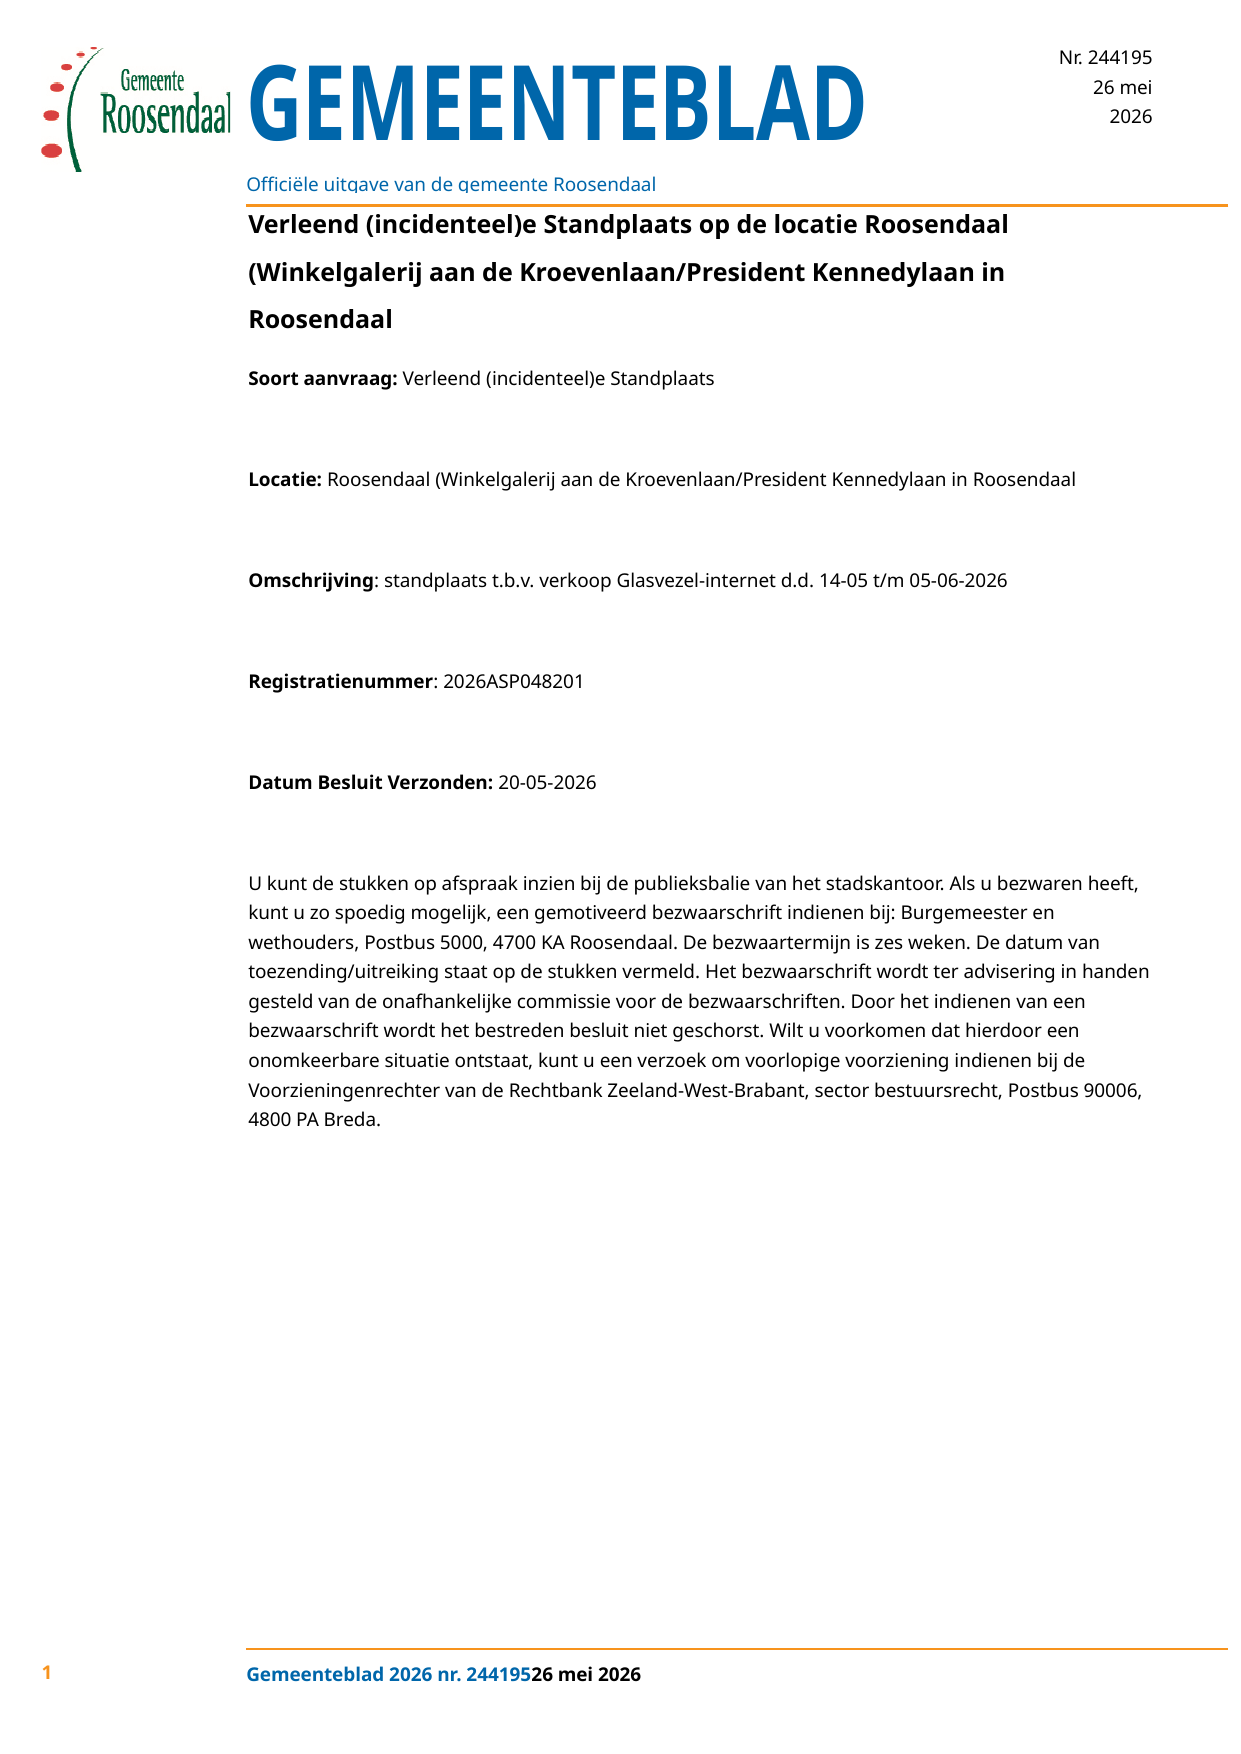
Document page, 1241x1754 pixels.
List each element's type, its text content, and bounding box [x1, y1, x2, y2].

text U kunt de stukken op afspraak inzien bij de publieksbalie van het stadskantoor. Als u bezwaren heeft, kunt u zo spoedig mogelijk, een gemotiveerd bezwaarschrift indienen bij: Burgemeester en wethouders, Postbus 5000, 4700 KA Roosendaal. De bezwaartermijn is zes weken. De datum van toezending/uitreiking staat op de stukken vermeld. Het bezwaarschrift wordt ter advisering in handen gesteld van de onafhankelijke commissie voor de bezwaarschriften. Door het indienen van een bezwaarschrift wordt het bestreden besluit niet geschorst. Wilt u voorkomen dat hierdoor een onomkeerbare situatie ontstaat, kunt u een verzoek om voorlopige voorziening indienen bij de Voorzieningenrechter van de Rechtbank Zeeland-West-Brabant, sector bestuursrecht, Postbus 90006, 4800 PA Breda. [248, 870, 1152, 1132]
text Verleend (incidenteel)e Standplaats op de locatie Roosendaal (Winkelgalerij aan de Kroevenlaan/President Kennedylaan in Roosendaal [248, 207, 1152, 336]
picture [41, 47, 231, 172]
text Datum Besluit Verzonden: 20-05-2026 [248, 769, 1152, 794]
text Soort aanvraag: Verleend (incidenteel)e Standplaats [248, 366, 1152, 391]
text Registratienummer: 2026ASP048201 [248, 668, 1152, 694]
text Locatie: Roosendaal (Winkelgalerij aan de Kroevenlaan/President Kennedylaan in Roosendaal [248, 466, 1152, 492]
text Omschrijving: standplaats t.b.v. verkoop Glasvezel-internet d.d. 14-05 t/m 05-06-2026 [248, 567, 1152, 593]
